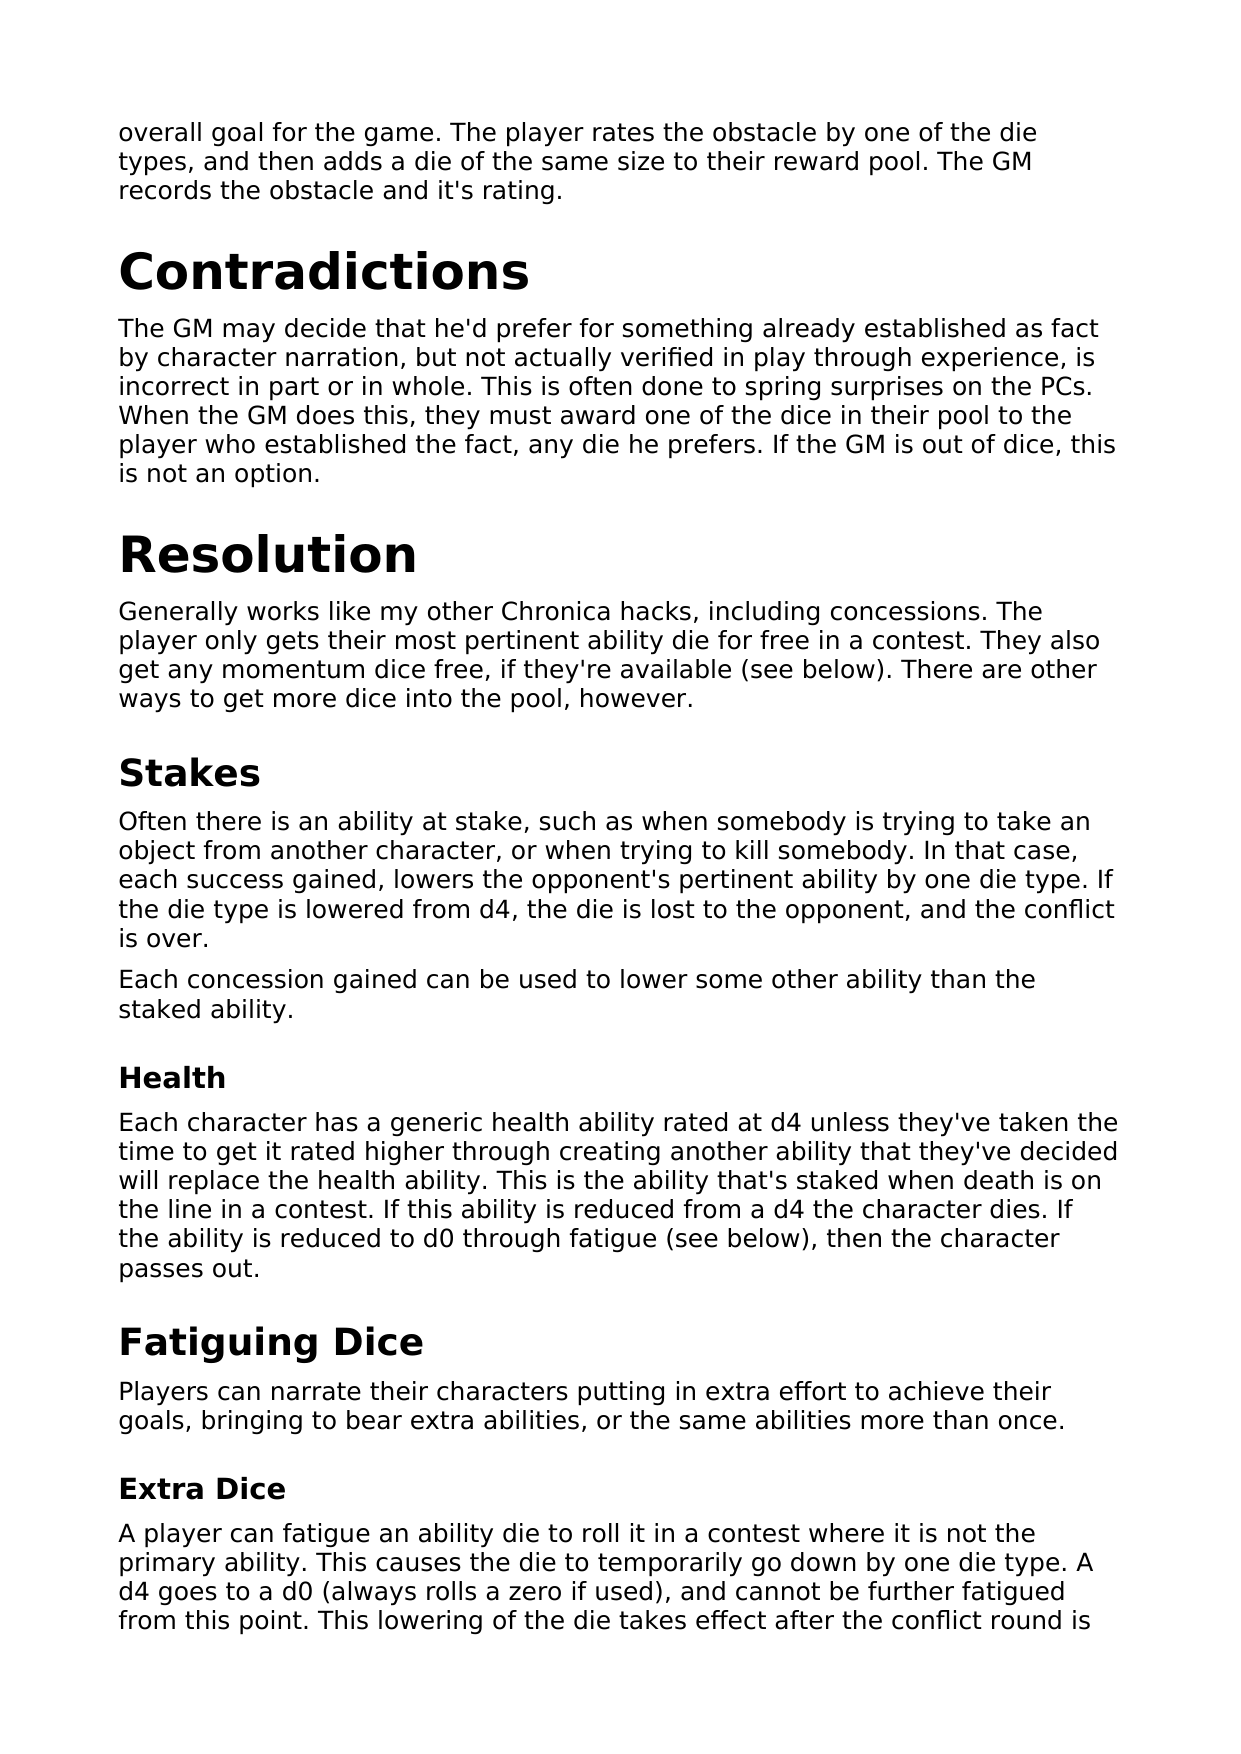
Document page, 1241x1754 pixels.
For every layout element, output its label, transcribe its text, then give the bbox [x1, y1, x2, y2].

subtitle Stakes [118, 751, 1122, 795]
subtitle Fatiguing Dice [118, 1321, 1122, 1364]
subtitle Contradictions [118, 243, 1122, 301]
text Players can narrate their characters putting in extra effort to achieve their goals, bringing to bear extra abilities, or the same abilities more than once. [118, 1377, 1122, 1435]
text overall goal for the game. The player rates the obstacle by one of the die types, and then adds a die of the same size to their reward pool. The GM records the obstacle and it's rating. [118, 118, 1122, 206]
text Each character has a generic health ability rated at d4 unless they've taken the time to get it rated higher through creating another ability that they've decided will replace the health ability. This is the ability that's staked when death is on the line in a contest. If this ability is reduced from a d4 the character dies. If the ability is reduced to d0 through fatigue (see below), then the character passes out. [118, 1108, 1122, 1283]
text A player can fatigue an ability die to roll it in a contest where it is not the primary ability. This causes the die to temporarily go down by one die type. A d4 goes to a d0 (always rolls a zero if used), and cannot be further fatigued from this point. This lowering of the die takes effect after the conflict round is [118, 1519, 1122, 1636]
subtitle Extra Dice [118, 1472, 1122, 1506]
subtitle Resolution [118, 526, 1122, 584]
subtitle Health [118, 1062, 1122, 1096]
text Often there is an ability at stake, such as when somebody is trying to take an object from another character, or when trying to kill somebody. In that case, each success gained, lowers the opponent's pertinent ability by one die type. If the die type is lowered from d4, the die is lost to the opponent, and the conflict is over. [118, 807, 1122, 953]
text Generally works like my other Chronica hacks, including concessions. The player only gets their most pertinent ability die for free in a contest. They also get any momentum dice free, if they're available (see below). There are other ways to get more dice into the pool, however. [118, 597, 1122, 714]
text The GM may decide that he'd prefer for something already established as fact by character narration, but not actually verified in play through experience, is incorrect in part or in whole. This is often done to spring surprises on the PCs. When the GM does this, they must award one of the dice in their pool to the player who established the fact, any die he prefers. If the GM is out of dice, this is not an option. [118, 314, 1122, 489]
text Each concession gained can be used to lower some other ability than the staked ability. [118, 966, 1122, 1024]
